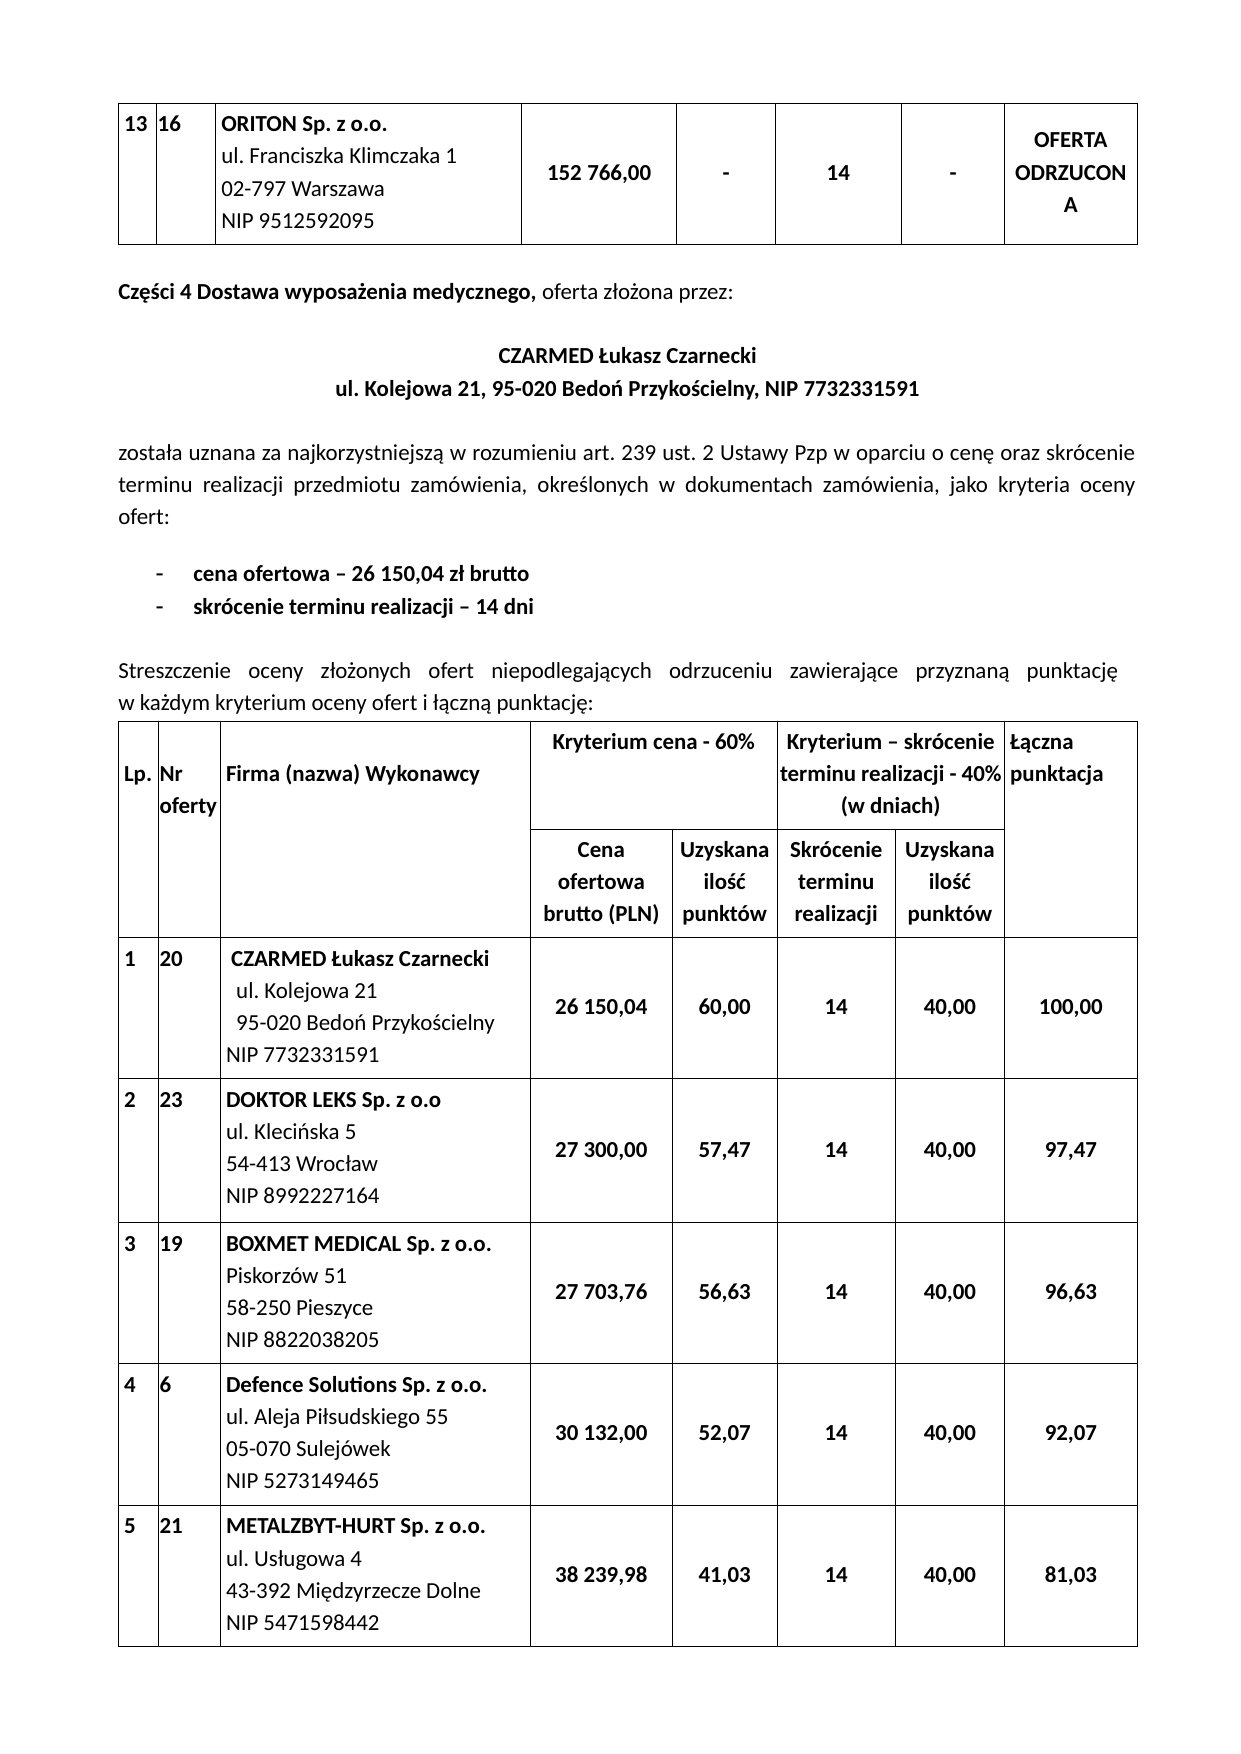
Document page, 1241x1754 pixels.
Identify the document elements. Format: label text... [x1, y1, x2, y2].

table_cell 96,63 [1005, 1223, 1137, 1363]
table_cell 92,07 [1005, 1364, 1137, 1505]
table_cell 57,47 [673, 1079, 777, 1222]
table_cell METALZBYT-HURT Sp. z o.o. ul. Usługowa 4 43-392 Międzyrzecze Dolne NIP 5471598442 [221, 1506, 530, 1646]
table_cell 60,00 [673, 938, 777, 1078]
table_cell OFERTA ODRZUCONA [1005, 104, 1137, 244]
table_cell 100,00 [1005, 938, 1137, 1078]
table_cell Uzyskana ilość punktów [896, 830, 1004, 937]
text została uznana za najkorzystniejszą w rozumieniu art. 239 ust. 2 Ustawy Pzp w oparciu o cenę oraz skrócenie terminu realizacji przedmiotu zamówienia, określonych w dokumentach zamówienia, jako kryteria oceny ofert: [118, 438, 1137, 530]
list cena ofertowa – 26 150,04 zł brutto [156, 559, 1137, 588]
table_cell 4 [119, 1364, 158, 1505]
table_header Firma (nazwa) Wykonawcy [221, 722, 530, 937]
table_cell Defence Solutions Sp. z o.o. ul. Aleja Piłsudskiego 55 05-070 Sulejówek NIP 5273149465 [221, 1364, 530, 1505]
table_cell 6 [159, 1364, 220, 1505]
table_cell 14 [778, 1223, 895, 1363]
table_cell 40,00 [896, 1079, 1004, 1222]
table_header Kryterium – skrócenie terminu realizacji - 40% (w dniach) [778, 722, 1004, 829]
text Części 4 Dostawa wyposażenia medycznego, oferta złożona przez: [118, 277, 1137, 305]
table_cell 5 [119, 1506, 158, 1646]
table_header Lp. [119, 722, 158, 937]
table_cell 14 [778, 1364, 895, 1505]
table_cell BOXMET MEDICAL Sp. z o.o. Piskorzów 51 58-250 Pieszyce NIP 8822038205 [221, 1223, 530, 1363]
list CZARMED Łukasz Czarnecki [118, 341, 1137, 369]
table_cell 3 [119, 1223, 158, 1363]
table_cell 14 [776, 104, 901, 244]
table_cell 81,03 [1005, 1506, 1137, 1646]
table_cell 41,03 [673, 1506, 777, 1646]
table_cell 26 150,04 [531, 938, 672, 1078]
table_cell - [902, 104, 1004, 244]
table_cell - [677, 104, 775, 244]
table_cell 19 [159, 1223, 220, 1363]
table_cell 23 [159, 1079, 220, 1222]
table_cell 16 [157, 104, 215, 244]
table_cell 152 766,00 [522, 104, 676, 244]
table_cell 14 [778, 938, 895, 1078]
table_cell 40,00 [896, 938, 1004, 1078]
table_cell 52,07 [673, 1364, 777, 1505]
table_cell 56,63 [673, 1223, 777, 1363]
table_cell 13 [119, 104, 156, 244]
table_cell 20 [159, 938, 220, 1078]
table_cell 40,00 [896, 1364, 1004, 1505]
table_cell 14 [778, 1506, 895, 1646]
table_cell ORITON Sp. z o.o. ul. Franciszka Klimczaka 1 02-797 Warszawa NIP 9512592095 [216, 104, 521, 244]
table_cell DOKTOR LEKS Sp. z o.o ul. Klecińska 5 54-413 Wrocław NIP 8992227164 [221, 1079, 530, 1222]
table_cell Cena ofertowa brutto (PLN) [531, 830, 672, 937]
table_cell Skrócenie terminu realizacji [778, 830, 895, 937]
table_cell Uzyskana ilość punktów [673, 830, 777, 937]
table_header Nr oferty [159, 722, 220, 937]
table_cell 30 132,00 [531, 1364, 672, 1505]
table_cell 14 [778, 1079, 895, 1222]
table_cell 1 [119, 938, 158, 1078]
table_cell 27 300,00 [531, 1079, 672, 1222]
table_cell 21 [159, 1506, 220, 1646]
list skrócenie terminu realizacji – 14 dni [156, 592, 1137, 620]
table_cell 27 703,76 [531, 1223, 672, 1363]
table_header Kryterium cena - 60% [531, 722, 777, 829]
table_cell 40,00 [896, 1506, 1004, 1646]
table_cell 38 239,98 [531, 1506, 672, 1646]
table_cell 97,47 [1005, 1079, 1137, 1222]
table_header Łączna punktacja [1005, 722, 1137, 937]
table_cell 40,00 [896, 1223, 1004, 1363]
table_cell 2 [119, 1079, 158, 1222]
list ul. Kolejowa 21, 95-020 Bedoń Przykościelny, NIP 7732331591 [118, 374, 1137, 402]
text Streszczenie oceny złożonych ofert niepodlegających odrzuceniu zawierające przyznaną punktację w każdym kryterium oceny ofert i łączną punktację: [118, 656, 1137, 716]
table_cell CZARMED Łukasz Czarnecki ul. Kolejowa 21 95-020 Bedoń Przykościelny NIP 7732331591 [221, 938, 530, 1078]
